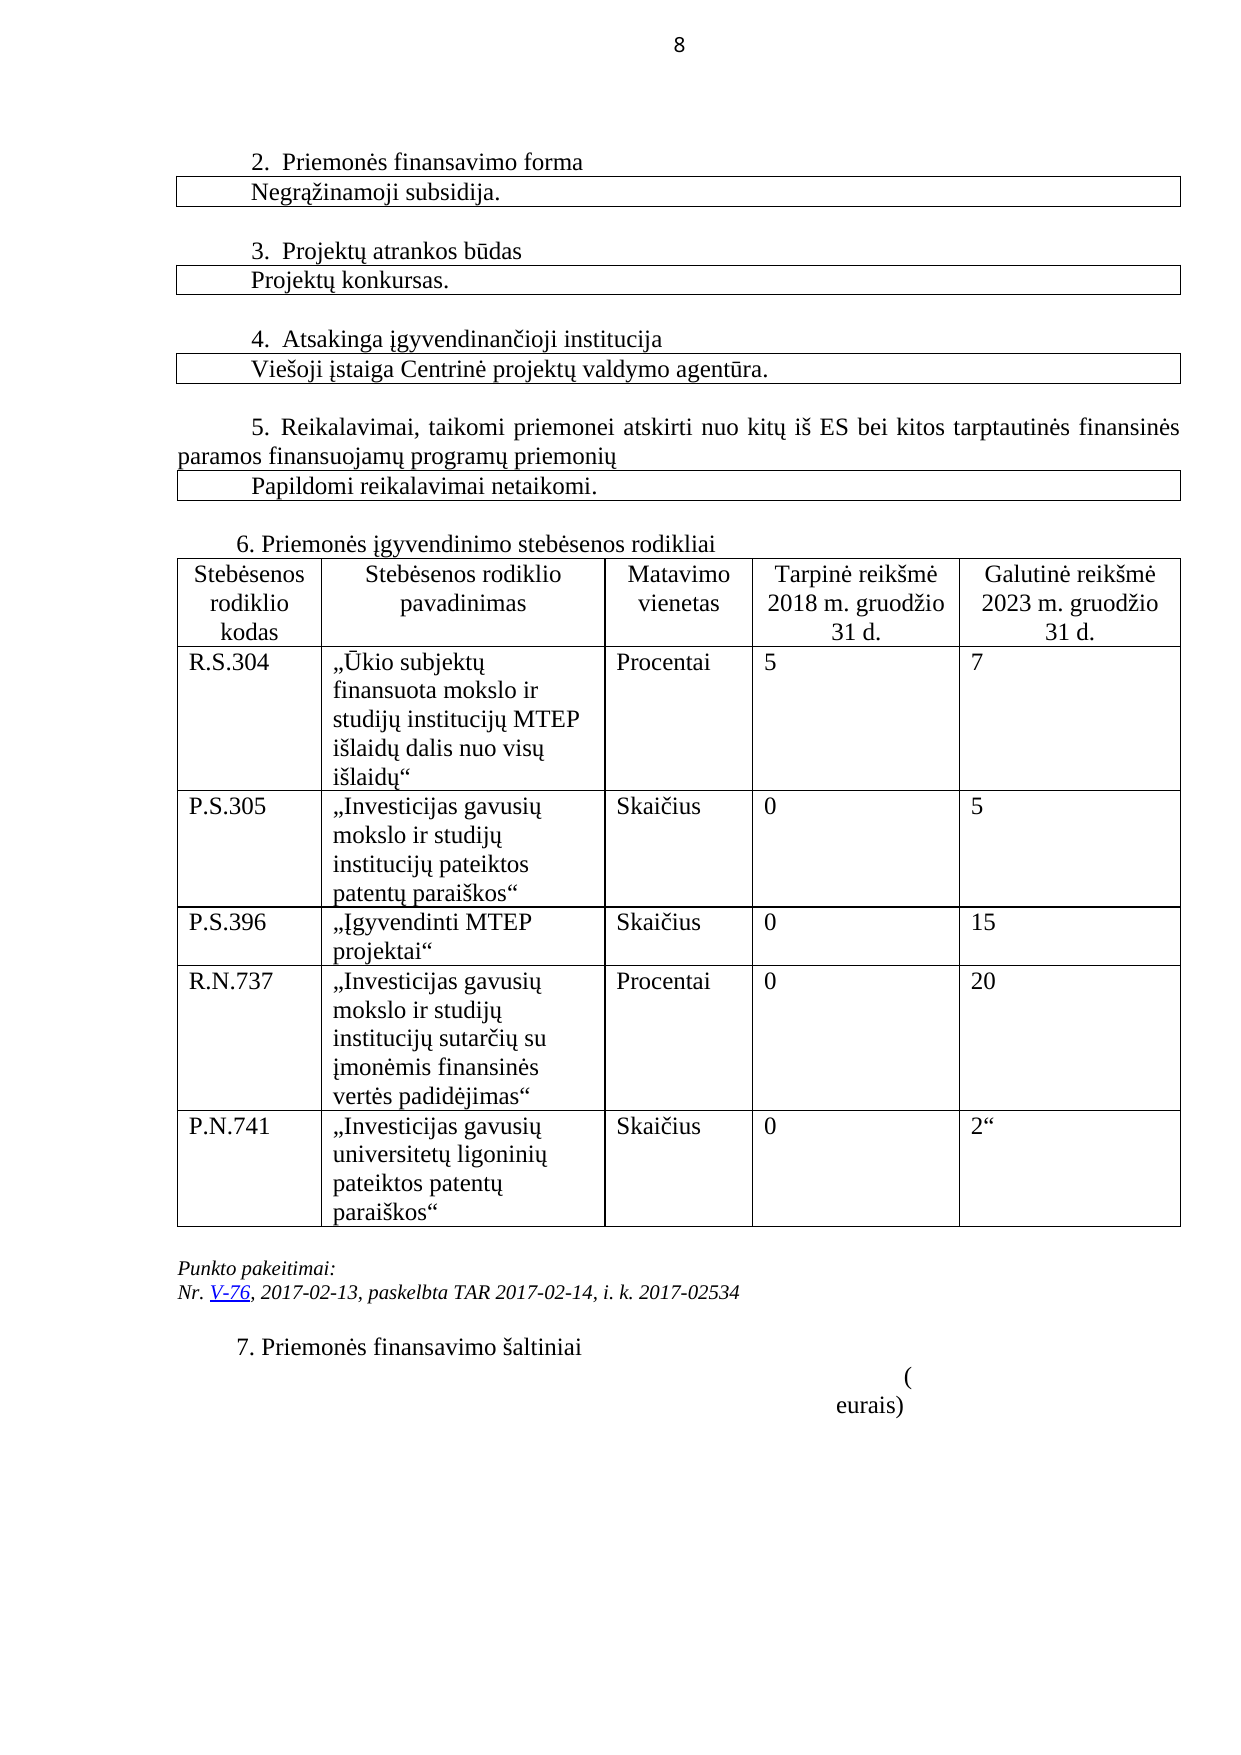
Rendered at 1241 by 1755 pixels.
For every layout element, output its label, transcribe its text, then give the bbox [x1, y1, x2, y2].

table_cell R.S.304 [178, 647, 321, 790]
table_cell 0 [753, 908, 959, 965]
text 7. Priemonės finansavimo šaltiniai [177, 1332, 1181, 1361]
table_cell „Investicijas gavusių mokslo ir studijų institucijų pateiktos patentų paraiškos“ [322, 791, 604, 906]
table_cell „Ūkio subjektų finansuota mokslo ir studijų institucijų MTEP išlaidų dalis nuo visų išlaidų“ [322, 647, 604, 790]
table_cell 15 [960, 908, 1180, 965]
table_header Stebėsenos rodiklio pavadinimas [322, 559, 604, 646]
table_cell 5 [753, 647, 959, 790]
table_cell „Investicijas gavusių mokslo ir studijų institucijų sutarčių su įmonėmis finansinės vertės padidėjimas“ [322, 966, 604, 1110]
table_cell „Įgyvendinti MTEP projektai“ [322, 908, 604, 965]
table_cell 20 [960, 966, 1180, 1110]
text 2. Priemonės finansavimo forma [251, 147, 1181, 176]
table_cell 0 [753, 1111, 959, 1226]
table_header Stebėsenos rodiklio kodas [178, 559, 321, 646]
text 3. Projektų atrankos būdas [251, 236, 1181, 264]
table_cell Skaičius [606, 908, 752, 965]
table_header Tarpinė reikšmė 2018 m. gruodžio 31 d. [753, 559, 959, 646]
table_header Matavimo vienetas [606, 559, 752, 646]
table_header Galutinė reikšmė 2023 m. gruodžio 31 d. [960, 559, 1180, 646]
table_header Projektų konkursas. [177, 266, 1180, 294]
table_cell Procentai [606, 647, 752, 790]
table_header Negrąžinamoji subsidija. [177, 177, 1180, 206]
text Punkto pakeitimai: [177, 1256, 1181, 1279]
text Nr. V-76, 2017-02-13, paskelbta TAR 2017-02-14, i. k. 2017-02534 [177, 1279, 1181, 1304]
text 6. Priemonės įgyvendinimo stebėsenos rodikliai [177, 529, 1181, 558]
text (eurais) [177, 1361, 904, 1419]
text 5. Reikalavimai, taikomi priemonei atskirti nuo kitų iš ES bei kitos tarptautinės finansinės paramos finansuojamų programų priemonių [177, 412, 1181, 470]
table_cell Skaičius [606, 791, 752, 906]
table_cell 5 [960, 791, 1180, 906]
text 4. Atsakinga įgyvendinančioji institucija [251, 324, 1181, 353]
table_cell P.S.396 [178, 908, 321, 965]
table_header Papildomi reikalavimai netaikomi. [178, 471, 1180, 500]
table_cell „Investicijas gavusių universitetų ligoninių pateiktos patentų paraiškos“ [322, 1111, 604, 1226]
table_cell Skaičius [606, 1111, 752, 1226]
table_cell R.N.737 [178, 966, 321, 1110]
table_cell 7 [960, 647, 1180, 790]
table_cell 2“ [960, 1111, 1180, 1226]
table_cell 0 [753, 791, 959, 906]
table_cell Procentai [606, 966, 752, 1110]
table_cell P.S.305 [178, 791, 321, 906]
table_cell 0 [753, 966, 959, 1110]
table_cell P.N.741 [178, 1111, 321, 1226]
table_header Viešoji įstaiga Centrinė projektų valdymo agentūra. [177, 354, 1180, 383]
